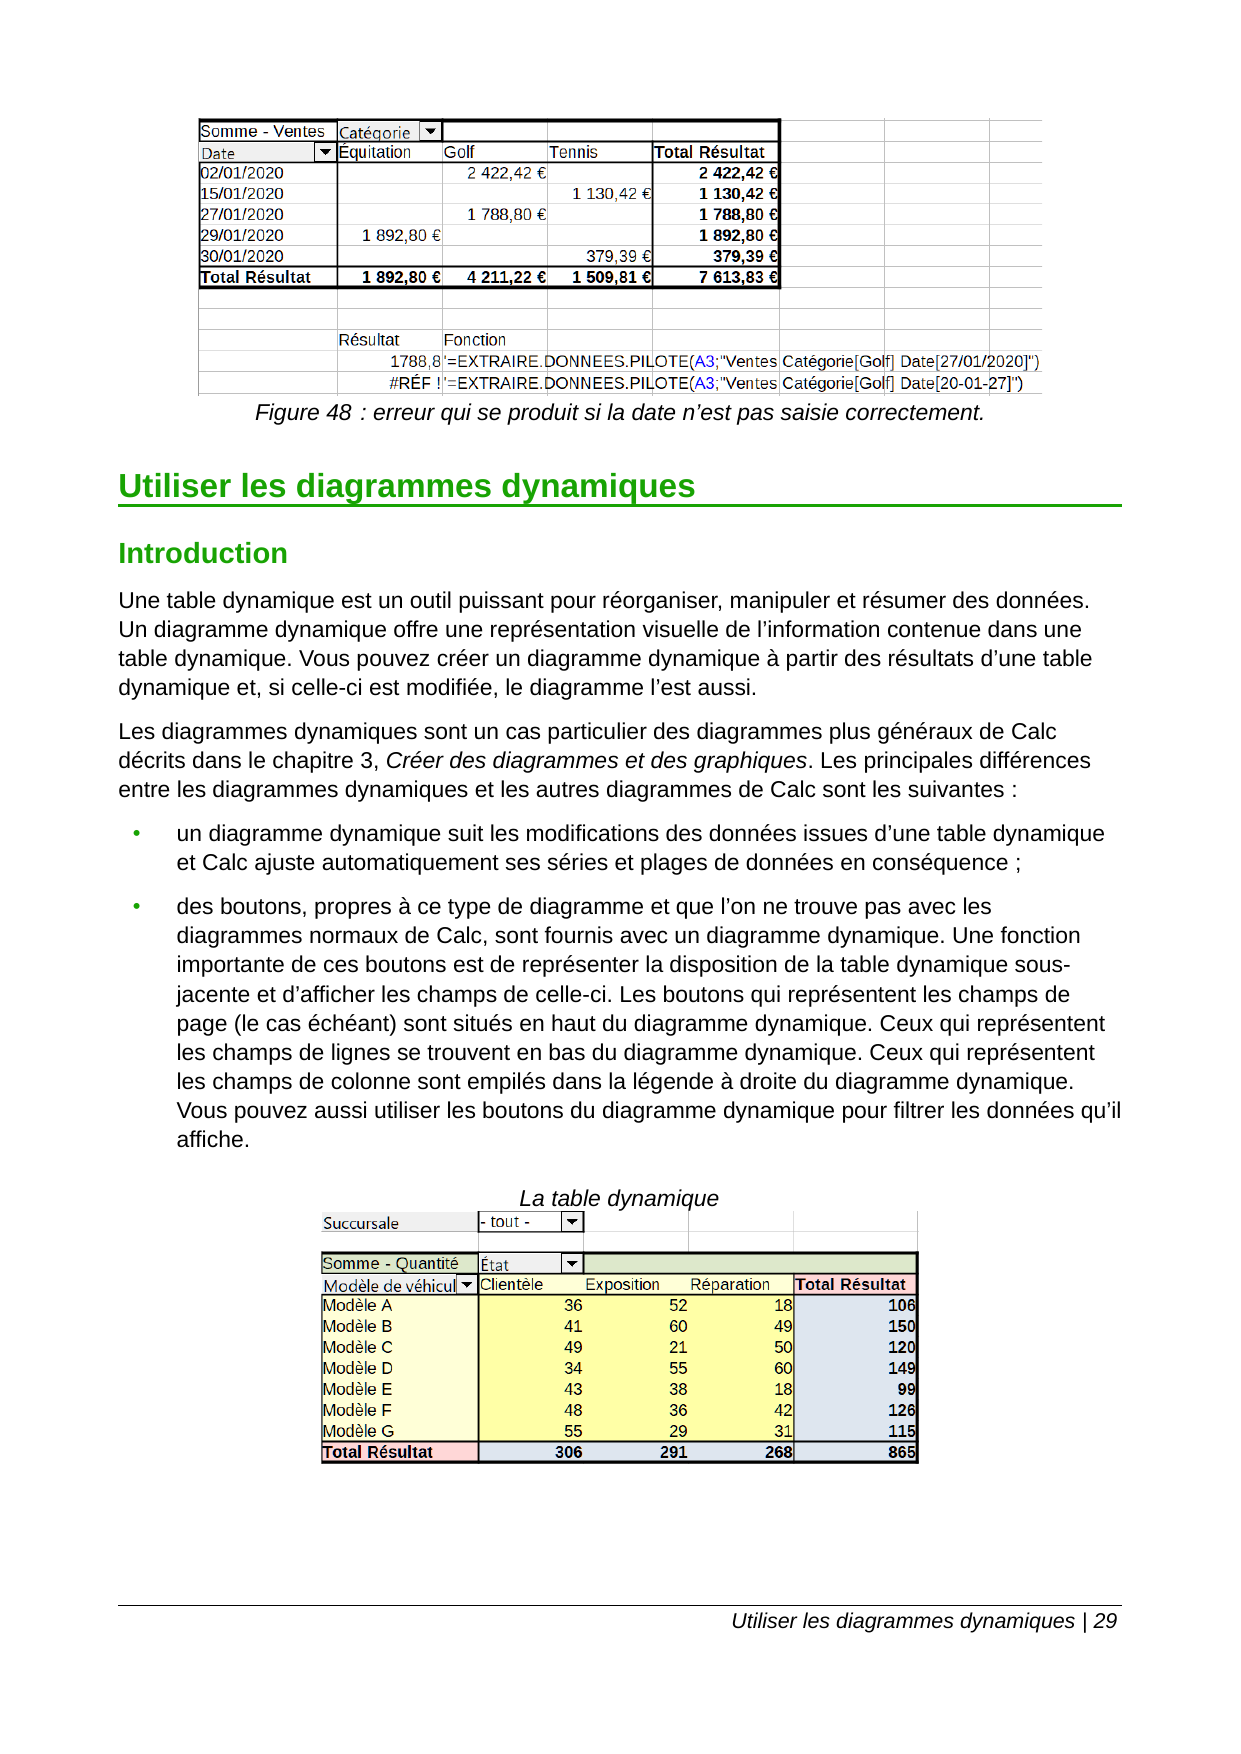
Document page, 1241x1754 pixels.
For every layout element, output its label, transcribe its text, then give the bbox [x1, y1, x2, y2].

text Une table dynamique est un outil puissant pour réorganiser, manipuler et résumer des données. Un diagramme dynamique offre une représentation visuelle de l’information contenue dans une table dynamique. Vous pouvez créer un diagramme dynamique à partir des résultats d’une table dynamique et, si celle-ci est modifiée, le diagramme l’est aussi. [118, 584, 1122, 701]
text Les diagrammes dynamiques sont un cas particulier des diagrammes plus généraux de Calc décrits dans le chapitre 3, Créer des diagrammes et des graphiques. Les principales différences entre les diagrammes dynamiques et les autres diagrammes de Calc sont les suivantes : [118, 715, 1122, 803]
list des boutons, propres à ce type de diagramme et que l’on ne trouve pas avec les diagrammes normaux de Calc, sont fournis avec un diagramme dynamique. Une fonction importante de ces boutons est de représenter la disposition de la table dynamique sous-jacente et d’afficher les champs de celle-ci. Les boutons qui représentent les champs de page (le cas échéant) sont situés en haut du diagramme dynamique. Ceux qui représentent les champs de lignes se trouvent en bas du diagramme dynamique. Ceux qui représentent les champs de colonne sont empilés dans la légende à droite du diagramme dynamique. Vous pouvez aussi utiliser les boutons du diagramme dynamique pour filtrer les données qu’il affiche. [133, 890, 1122, 1153]
text La table dynamique [118, 1182, 1122, 1212]
subtitle Introduction [118, 536, 1122, 569]
subtitle Utiliser les diagrammes dynamiques [118, 466, 1122, 504]
picture [321, 1211, 919, 1464]
text Figure 48 : erreur qui se produit si la date n’est pas saisie correctement. [118, 396, 1122, 425]
picture [198, 118, 1043, 396]
list un diagramme dynamique suit les modifications des données issues d’une table dynamique et Calc ajuste automatiquement ses séries et plages de données en conséquence ; [133, 817, 1122, 876]
